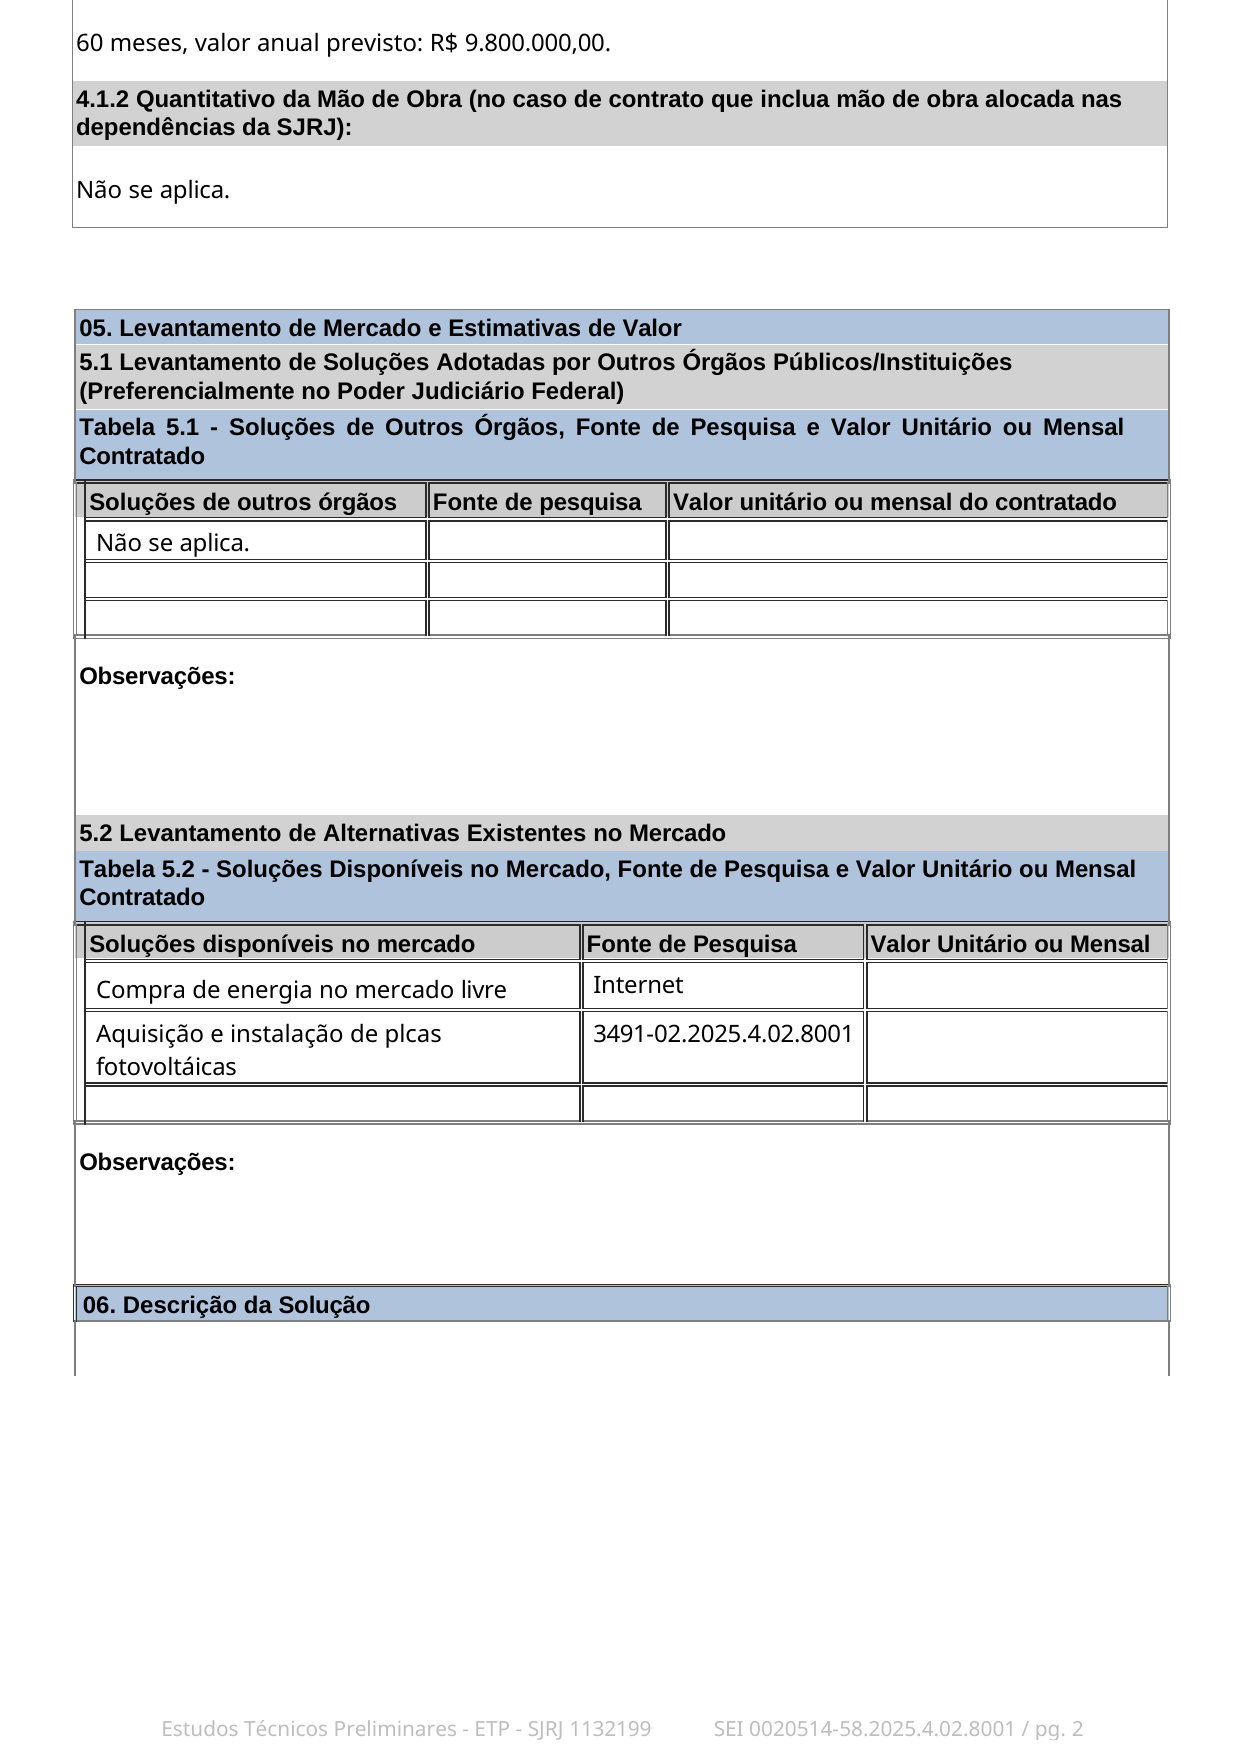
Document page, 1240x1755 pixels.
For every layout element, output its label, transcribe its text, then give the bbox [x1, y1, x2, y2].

table_cell Fonte de pesquisa [430, 484, 665, 517]
table_cell [86, 563, 425, 596]
table_cell [77, 596, 84, 634]
table_cell Não se aplica. [86, 522, 425, 559]
table_cell Soluções de outros órgãos [86, 484, 425, 517]
table_cell [77, 1082, 84, 1120]
table_cell 06. Descrição da Solução [77, 1287, 1167, 1320]
table_cell Observações: [76, 1125, 1168, 1284]
table_cell [868, 1087, 1167, 1120]
table_cell [76, 1322, 1168, 1376]
table_cell [77, 1008, 84, 1082]
table_cell Fonte de Pesquisa [584, 926, 863, 958]
table_cell [670, 563, 1167, 596]
table_cell [77, 559, 84, 596]
table_cell 5.1 Levantamento de Soluções Adotadas por Outros Órgãos Públicos/Instituições (Preferencialmente no Poder Judiciário Federal) [76, 345, 1168, 409]
table_cell [584, 1087, 863, 1120]
table_cell [670, 522, 1167, 559]
table_cell 60 meses, valor anual previsto: R$ 9.800.000,00. [73, 0, 1167, 81]
table_cell [77, 959, 84, 1008]
table_cell Internet [584, 963, 863, 1008]
table_cell [430, 601, 665, 634]
table_cell Tabela 5.2 - Soluções Disponíveis no Mercado, Fonte de Pesquisa e Valor Unitário ou Mensal Contratado [76, 851, 1168, 921]
table_cell [868, 963, 1167, 1008]
table_cell [430, 522, 665, 559]
table_cell [77, 484, 84, 517]
table_cell [86, 601, 425, 634]
table_cell [77, 517, 84, 559]
table_cell 3491-02.2025.4.02.8001 [584, 1012, 863, 1082]
table_cell Valor Unitário ou Mensal [868, 926, 1167, 958]
table_cell Soluções disponíveis no mercado [86, 926, 579, 958]
table_cell Não se aplica. [73, 146, 1167, 227]
table_cell [77, 926, 84, 958]
table_cell [868, 1012, 1167, 1082]
table_cell [670, 601, 1167, 634]
table_cell [430, 563, 665, 596]
table_cell Compra de energia no mercado livre [86, 963, 579, 1008]
table_cell Observações: [76, 639, 1168, 815]
table_cell [86, 1087, 579, 1120]
table_cell Tabela 5.1 - Soluções de Outros Órgãos, Fonte de Pesquisa e Valor Unitário ou Mensal Contratado [76, 410, 1168, 479]
table_header 05. Levantamento de Mercado e Estimativas de Valor [76, 310, 1168, 344]
table_cell Aquisição e instalação de plcas fotovoltáicas [86, 1012, 579, 1082]
table_cell 5.2 Levantamento de Alternativas Existentes no Mercado [76, 815, 1168, 851]
table_cell 4.1.2 Quantitativo da Mão de Obra (no caso de contrato que inclua mão de obra alocada nas dependências da SJRJ): [73, 81, 1167, 146]
table_cell Valor unitário ou mensal do contratado [670, 484, 1167, 517]
